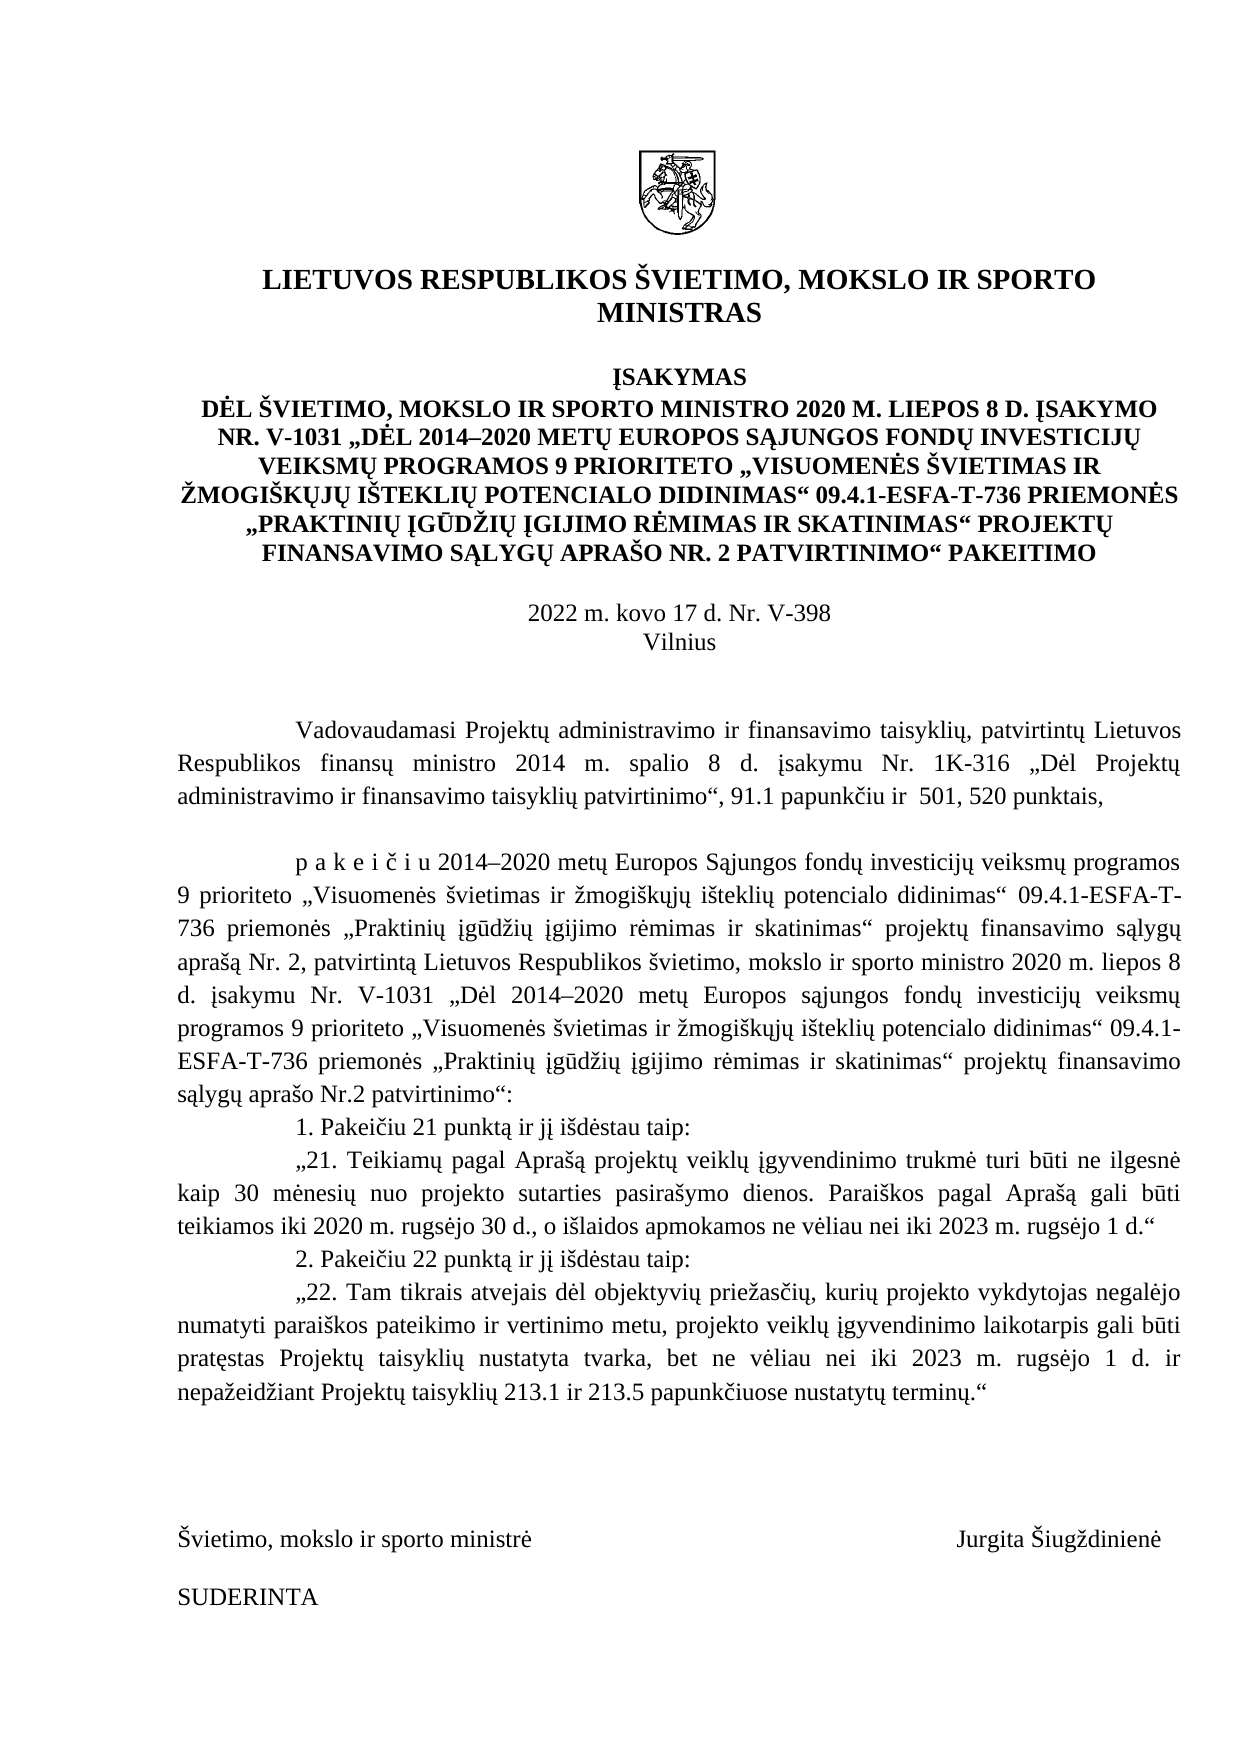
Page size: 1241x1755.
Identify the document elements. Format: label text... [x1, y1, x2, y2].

text p a k e i č i u 2014–2020 metų Europos Sąjungos fondų investicijų veiksmų programos 9 prioriteto „Visuomenės švietimas ir žmogiškųjų išteklių potencialo didinimas“ 09.4.1-ESFA-T-736 priemonės „Praktinių įgūdžių įgijimo rėmimas ir skatinimas“ projektų finansavimo sąlygų aprašą Nr. 2, patvirtintą Lietuvos Respublikos švietimo, mokslo ir sporto ministro 2020 m. liepos 8 d. įsakymu Nr. V-1031 „Dėl 2014–2020 metų Europos sąjungos fondų investicijų veiksmų programos 9 prioriteto „Visuomenės švietimas ir žmogiškųjų išteklių potencialo didinimas“ 09.4.1-ESFA-T-736 priemonės „Praktinių įgūdžių įgijimo rėmimas ir skatinimas“ projektų finansavimo sąlygų aprašo Nr.2 patvirtinimo“: [177, 847, 1182, 1108]
text 2. Pakeičiu 22 punktą ir jį išdėstau taip: [177, 1244, 1182, 1273]
text LIETUVOS RESPUBLIKOS ŠVIETIMO, MOKSLO IR SPORTO MINISTRAS [177, 262, 1182, 329]
text Vilnius [177, 627, 1182, 656]
text ĮSAKYMAS [177, 362, 1182, 391]
subtitle 2022 m. kovo 17 d. Nr. V-398 [177, 598, 1182, 627]
text Vadovaudamasi Projektų administravimo ir finansavimo taisyklių, patvirtintų Lietuvos Respublikos finansų ministro 2014 m. spalio 8 d. įsakymu Nr. 1K-316 „Dėl Projektų administravimo ir finansavimo taisyklių patvirtinimo“, 91.1 papunkčiu ir 501, 520 punktais, [177, 715, 1182, 810]
text Švietimo, mokslo ir sporto ministrė Jurgita Šiugždinienė [177, 1524, 1182, 1553]
text 1. Pakeičiu 21 punktą ir jį išdėstau taip: [177, 1112, 1182, 1141]
text „22. Tam tikrais atvejais dėl objektyvių priežasčių, kurių projekto vykdytojas negalėjo numatyti paraiškos pateikimo ir vertinimo metu, projekto veiklų įgyvendinimo laikotarpis gali būti pratęstas Projektų taisyklių nustatyta tvarka, bet ne vėliau nei iki 2023 m. rugsėjo 1 d. ir nepažeidžiant Projektų taisyklių 213.1 ir 213.5 papunkčiuose nustatytų terminų.“ [177, 1277, 1182, 1405]
text SUDERINTA [177, 1582, 1182, 1611]
text „21. Teikiamų pagal Aprašą projektų veiklų įgyvendinimo trukmė turi būti ne ilgesnė kaip 30 mėnesių nuo projekto sutarties pasirašymo dienos. Paraiškos pagal Aprašą gali būti teikiamos iki 2020 m. rugsėjo 30 d., o išlaidos apmokamos ne vėliau nei iki 2023 m. rugsėjo 1 d.“ [177, 1145, 1182, 1240]
text DĖL ŠVIETIMO, MOKSLO IR SPORTO MINISTRO 2020 M. LIEPOS 8 D. ĮSAKYMO NR. V-1031 „DĖL 2014–2020 METŲ EUROPOS SĄJUNGOS FONDŲ INVESTICIJŲ VEIKSMŲ PROGRAMOS 9 PRIORITETO „VISUOMENĖS ŠVIETIMAS IR ŽMOGIŠKŲJŲ IŠTEKLIŲ POTENCIALO DIDINIMAS“ 09.4.1-ESFA-T-736 PRIEMONĖS „PRAKTINIŲ ĮGŪDŽIŲ ĮGIJIMO RĖMIMAS IR SKATINIMAS“ PROJEKTŲ FINANSAVIMO SĄLYGŲ APRAŠO NR. 2 PATVIRTINIMO“ PAKEITIMO [177, 394, 1182, 567]
